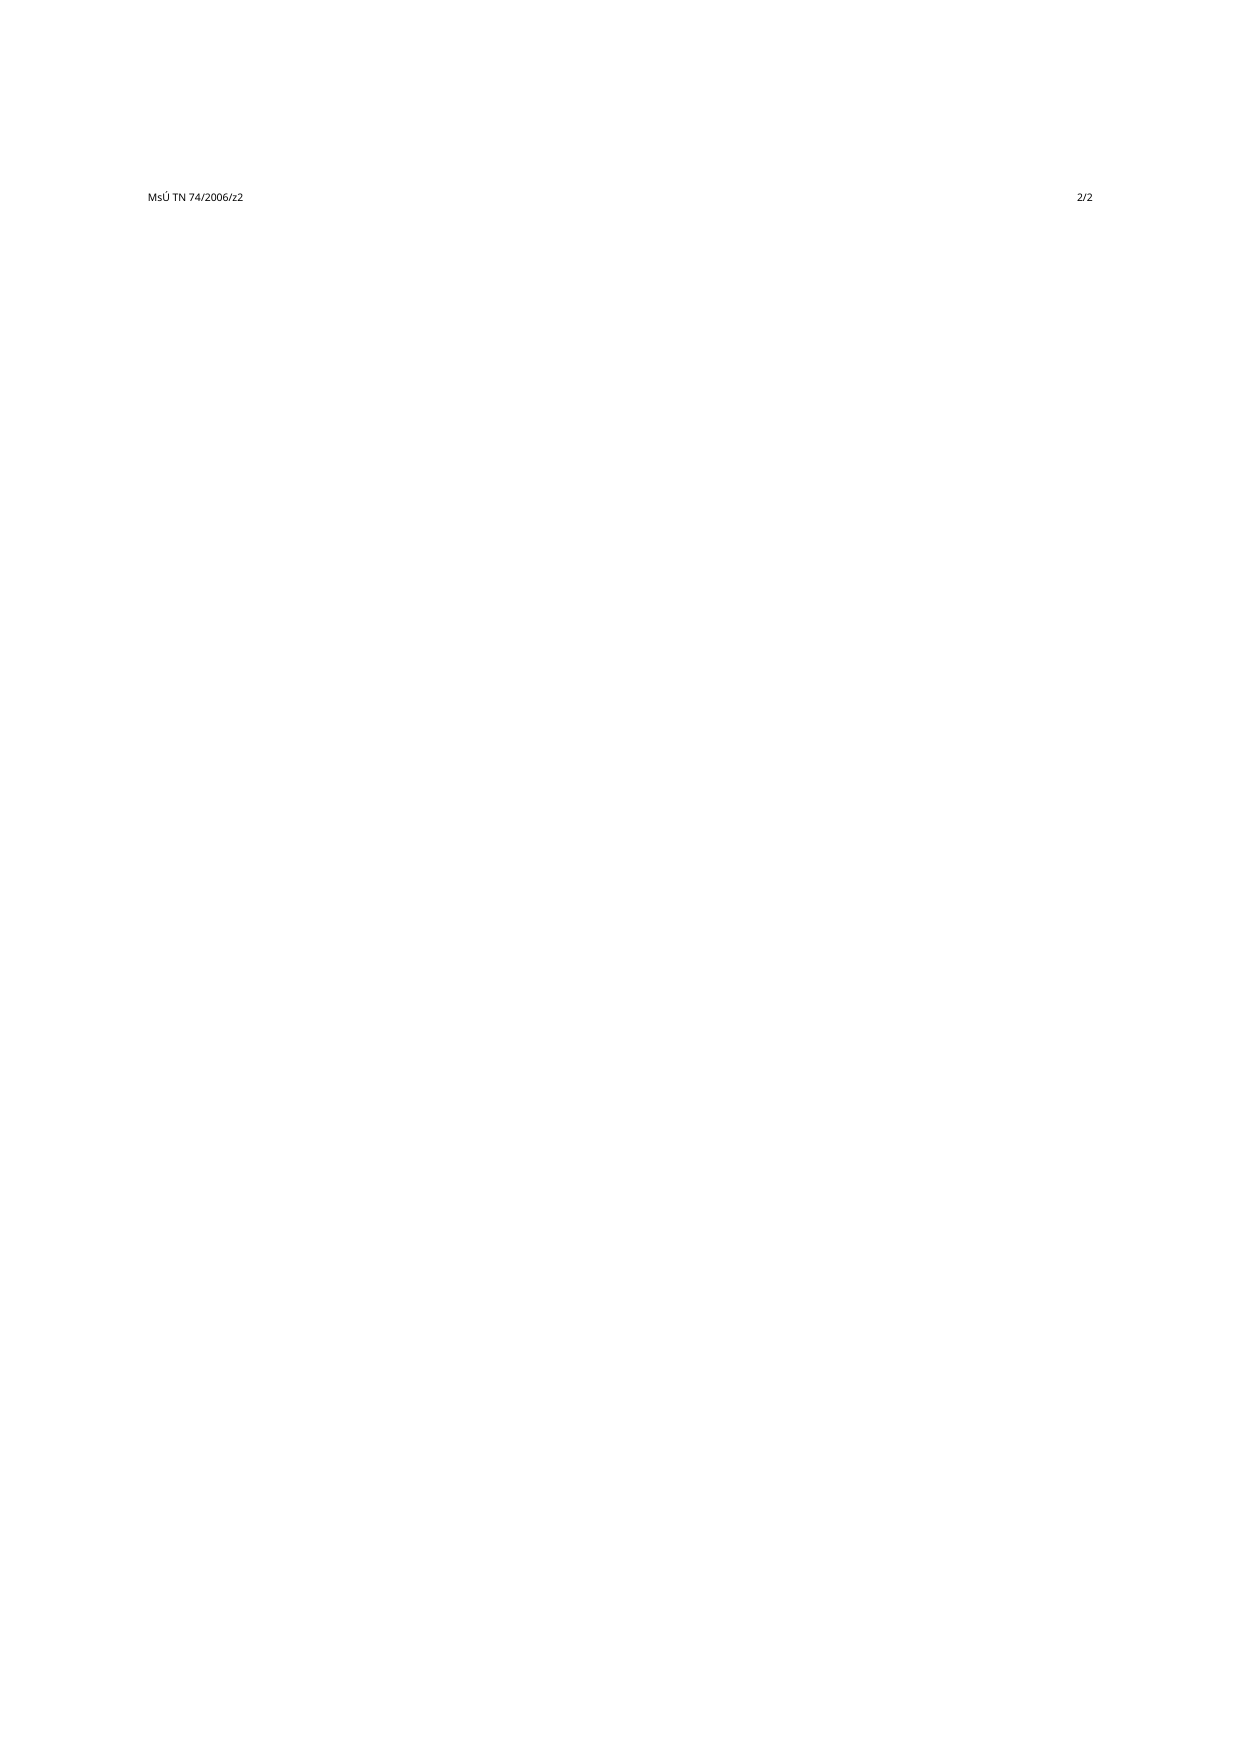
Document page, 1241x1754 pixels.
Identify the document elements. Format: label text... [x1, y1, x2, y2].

text MsÚ TN 74/2006/z2 2/2 [148, 191, 1093, 205]
